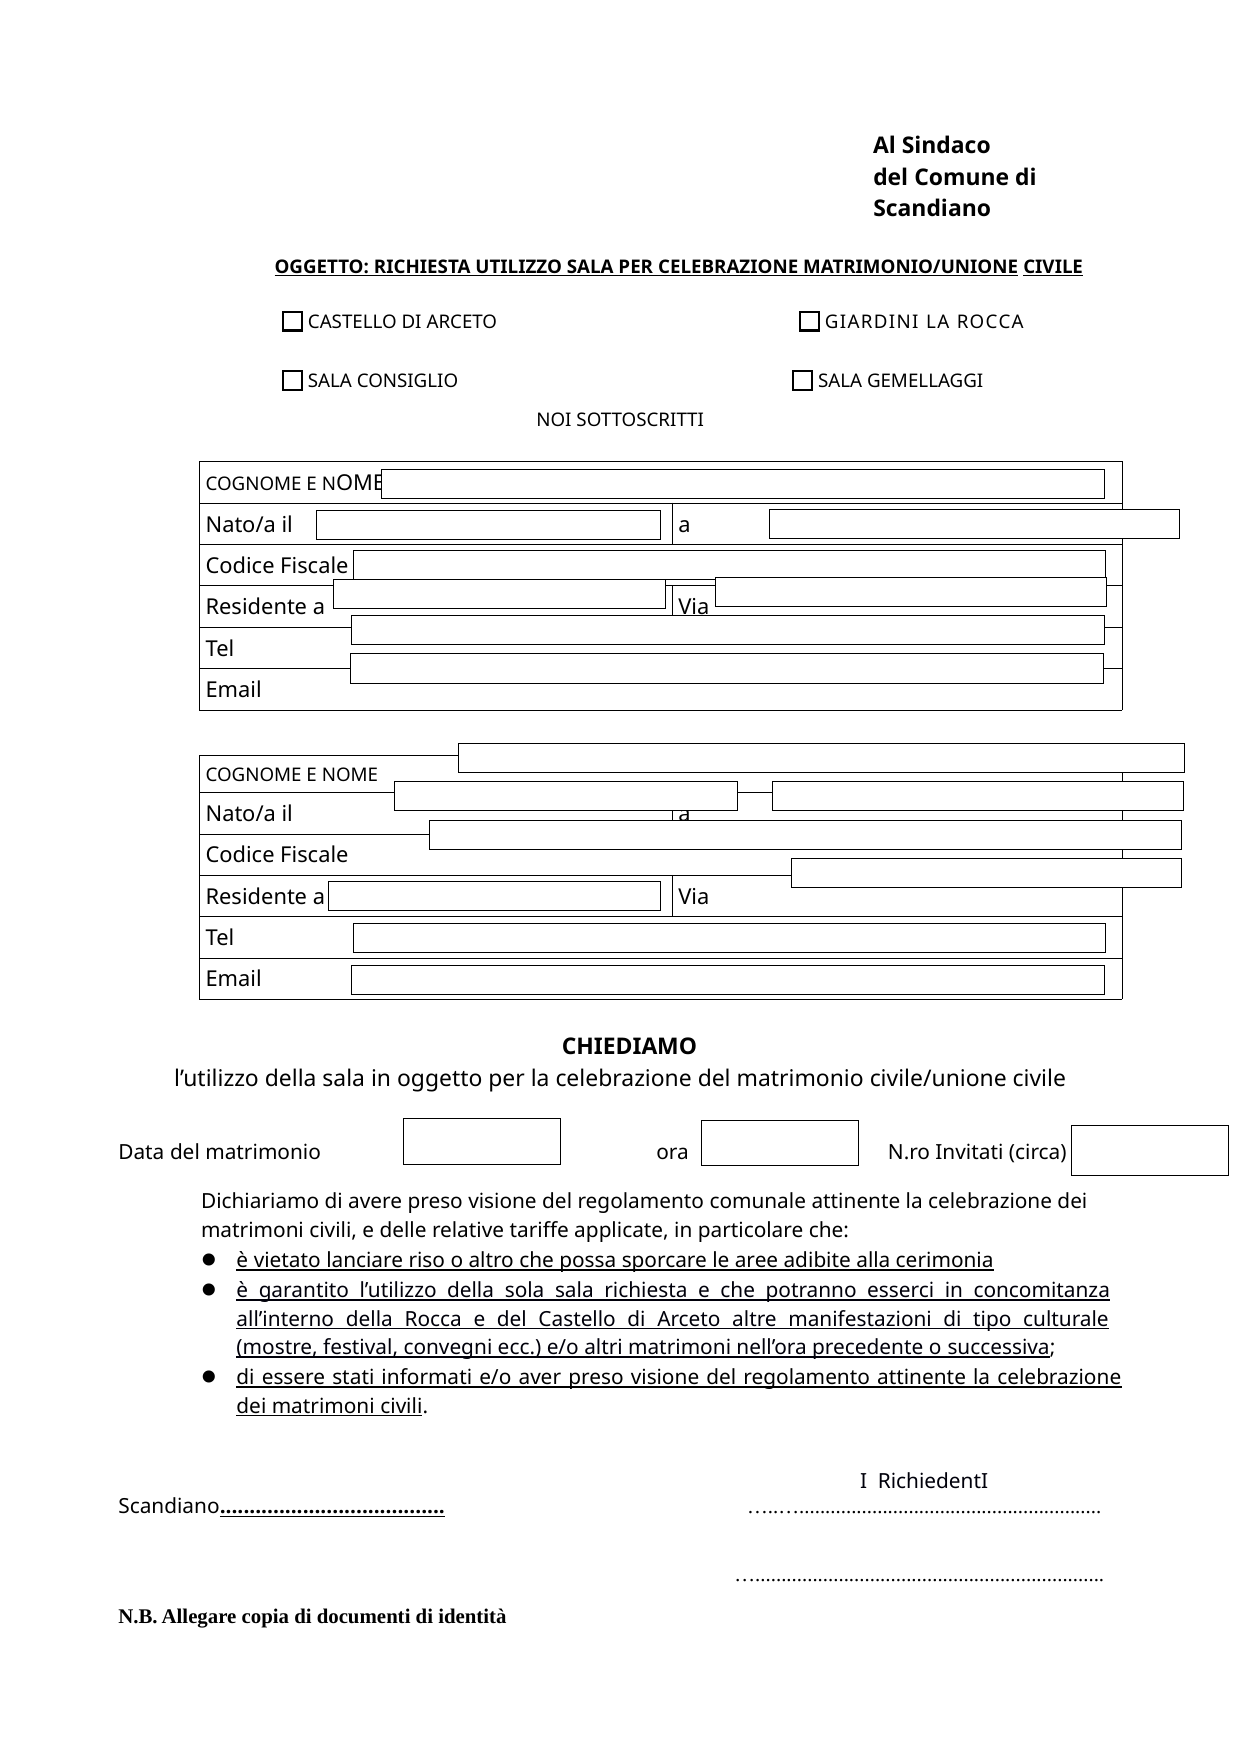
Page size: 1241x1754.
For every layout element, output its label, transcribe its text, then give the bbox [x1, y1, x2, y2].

table_cell Codice Fiscale [200, 545, 1122, 585]
text ora [561, 1143, 701, 1163]
table_header COGNOME E NOME [200, 756, 1122, 792]
subtitle …..….......................................................... [726, 1494, 1122, 1518]
table_cell Tel [200, 917, 1122, 957]
subtitle Al Sindaco [873, 129, 1122, 160]
text N.B. Allegare copia di documenti di identità [118, 1604, 1122, 1628]
table_cell Via [673, 876, 1122, 916]
table_cell Residente a [200, 876, 672, 916]
list è garantito l’utilizzo della sola sala richiesta e che potranno esserci in concomitanza all’interno della Rocca e del Castello di Arceto altre manifestazioni di tipo culturale (mostre, festival, convegni ecc.) e/o altri matrimoni nell’ora precedente o successiva; [201, 1275, 1110, 1361]
table_cell a [673, 504, 1122, 544]
table_cell a [673, 811, 687, 820]
list di essere stati informati e/o aver preso visione del regolamento attinente la celebrazione dei matrimoni civili. [201, 1362, 1122, 1419]
text OGGETTO: RICHIESTA UTILIZZO SALA PER CELEBRAZIONE MATRIMONIO/UNIONE CIVILE [274, 253, 1122, 278]
table_cell Nato/a il [200, 793, 672, 833]
text Data del matrimonio [118, 1143, 403, 1163]
table_cell Via [673, 586, 1122, 627]
text l’utilizzo della sala in oggetto per la celebrazione del matrimonio civile/unione civile [118, 1061, 1122, 1093]
table_cell Nato/a il [200, 504, 672, 544]
text del Comune di Scandiano [873, 160, 1122, 223]
text SALA CONSIGLIO SALA GEMELLAGGI [281, 367, 1122, 393]
table_cell Residente a [200, 586, 672, 627]
text …................................................................... [118, 1562, 1122, 1586]
subtitle Scandiano...................................... [118, 1492, 535, 1520]
text N.ro Invitati (circa) [859, 1143, 1071, 1163]
subtitle CHIEDIAMO [118, 999, 697, 1061]
table_cell Codice Fiscale [200, 835, 1122, 875]
subtitle I RichiedentI [726, 1466, 1122, 1494]
table_cell Email [200, 669, 1122, 709]
table_header COGNOME E NOME [200, 462, 1122, 503]
text CASTELLO DI ARCETO GIARDINI LA ROCCA [281, 308, 1122, 334]
table_cell Email [200, 959, 1122, 999]
text Dichiariamo di avere preso visione del regolamento comunale attinente la celebrazione dei matrimoni civili, e delle relative tariffe applicate, in particolare che: [201, 1186, 1122, 1243]
table_cell a [688, 793, 1122, 820]
subtitle è vietato lanciare riso o altro che possa sporcare le aree adibite alla cerimonia [201, 1245, 1081, 1273]
table_cell Tel [200, 628, 1122, 668]
text NOI SOTTOSCRITTI [118, 406, 1122, 432]
